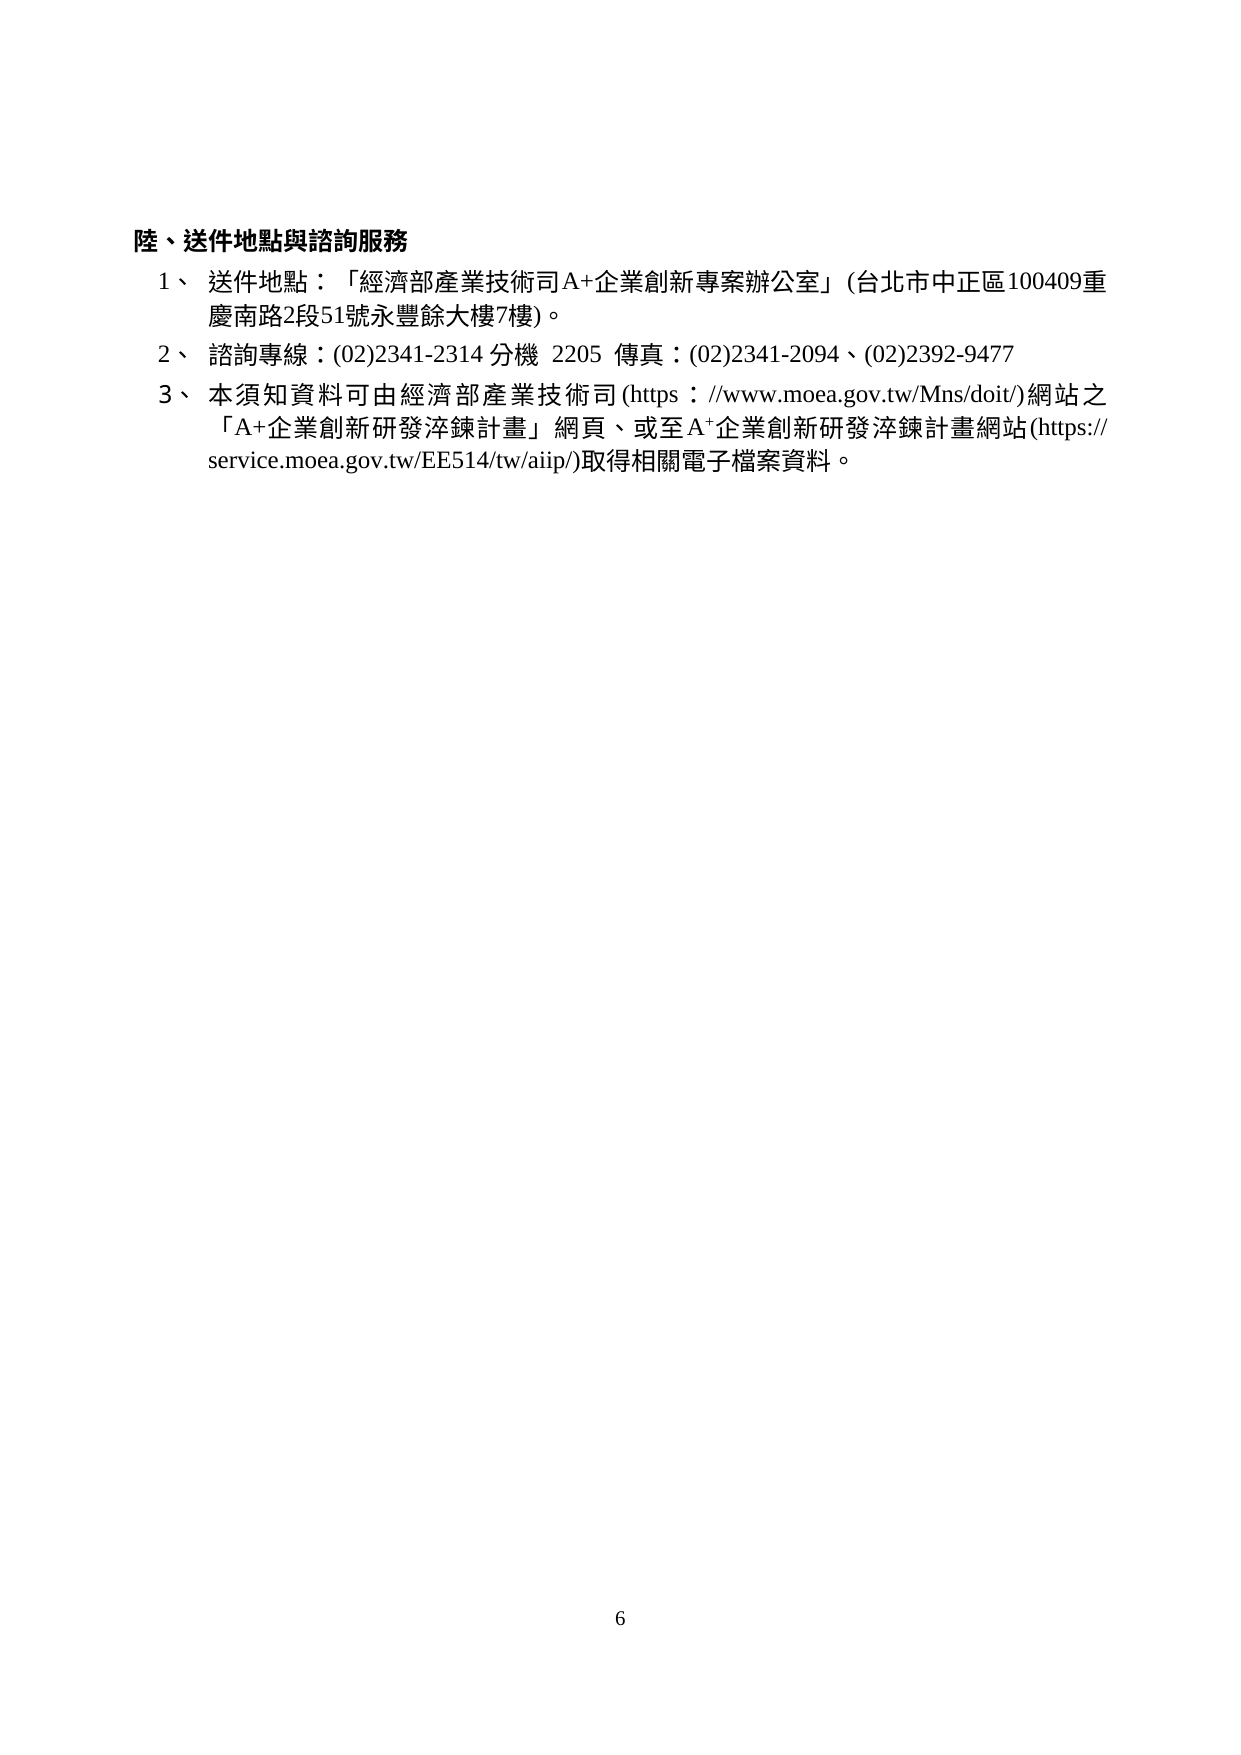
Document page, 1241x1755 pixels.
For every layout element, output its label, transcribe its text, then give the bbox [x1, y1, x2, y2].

list 本須知資料可由經濟部產業技術司(https：//www.moea.gov.tw/Mns/doit/)網站之「A+企業創新研發淬鍊計畫」網頁、或至A+企業創新研發淬鍊計畫網站(https://service.moea.gov.tw/EE514/tw/aiip/)取得相關電子檔案資料。 [158, 377, 1107, 477]
subtitle 陸、送件地點與諮詢服務 [133, 220, 1107, 258]
list 送件地點：「經濟部產業技術司A+企業創新專案辦公室」(台北市中正區100409重慶南路2段51號永豐餘大樓7樓)。 [158, 264, 1107, 331]
list 諮詢專線：(02)2341-2314 分機 2205 傳真：(02)2341-2094、(02)2392-9477 [158, 337, 1107, 370]
